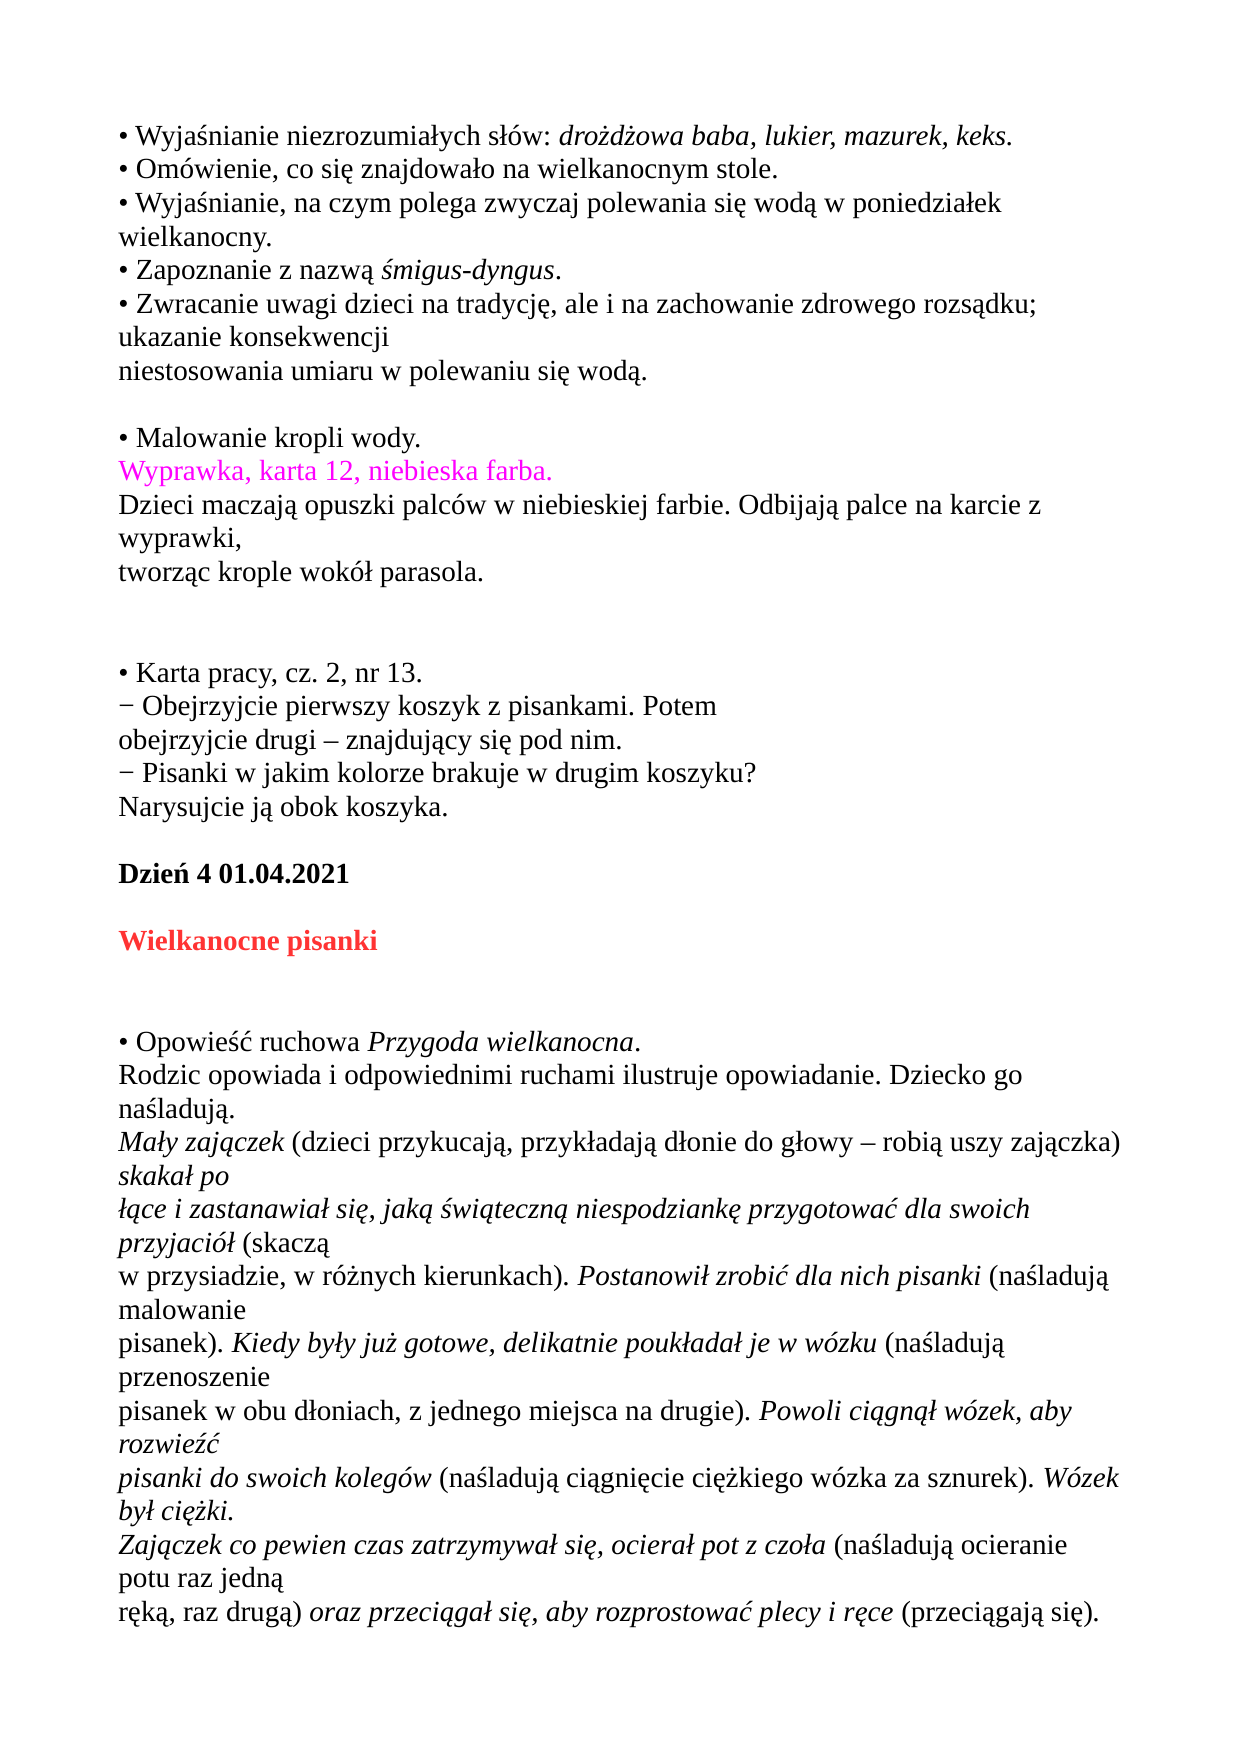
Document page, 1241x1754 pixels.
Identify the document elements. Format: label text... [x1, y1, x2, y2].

text Rodzic opowiada i odpowiednimi ruchami ilustruje opowiadanie. Dziecko go naśladują. [118, 1057, 1122, 1124]
text Wielkanocne pisanki [118, 923, 1122, 957]
text − Pisanki w jakim kolorze brakuje w drugim koszyku? [118, 755, 1122, 789]
text Dzień 4 01.04.2021 [118, 856, 1122, 889]
text • Zwracanie uwagi dzieci na tradycję, ale i na zachowanie zdrowego rozsądku; ukazanie konsekwencji [118, 286, 1122, 353]
text • Wyjaśnianie, na czym polega zwyczaj polewania się wodą w poniedziałek wielkanocny. [118, 185, 1122, 252]
text pisanki do swoich kolegów (naśladują ciągnięcie ciężkiego wózka za sznurek). Wózek był ciężki. [118, 1460, 1122, 1527]
text Narysujcie ją obok koszyka. [118, 789, 1122, 822]
text pisanek). Kiedy były już gotowe, delikatnie poukładał je w wózku (naśladują przenoszenie [118, 1326, 1122, 1393]
text Mały zajączek (dzieci przykucają, przykładają dłonie do głowy – robią uszy zajączka) skakał po [118, 1124, 1122, 1191]
text w przysiadzie, w różnych kierunkach). Postanowił zrobić dla nich pisanki (naśladują malowanie [118, 1258, 1122, 1326]
text tworząc krople wokół parasola. [118, 554, 1122, 588]
text • Wyjaśnianie niezrozumiałych słów: drożdżowa baba, lukier, mazurek, keks. [118, 118, 1122, 152]
text Dzieci maczają opuszki palców w niebieskiej farbie. Odbijają palce na karcie z wyprawki, [118, 487, 1122, 554]
text • Opowieść ruchowa Przygoda wielkanocna. [118, 1024, 1122, 1057]
text Zajączek co pewien czas zatrzymywał się, ocierał pot z czoła (naśladują ocieranie potu raz jedną [118, 1527, 1122, 1594]
text • Omówienie, co się znajdowało na wielkanocnym stole. [118, 152, 1122, 185]
text obejrzyjcie drugi – znajdujący się pod nim. [118, 722, 1122, 755]
text łące i zastanawiał się, jaką świąteczną niespodziankę przygotować dla swoich przyjaciół (skaczą [118, 1191, 1122, 1258]
text − Obejrzyjcie pierwszy koszyk z pisankami. Potem [118, 688, 1122, 722]
text pisanek w obu dłoniach, z jednego miejsca na drugie). Powoli ciągnął wózek, aby rozwieźć [118, 1393, 1122, 1460]
text • Zapoznanie z nazwą śmigus-dyngus. [118, 252, 1122, 286]
text niestosowania umiaru w polewaniu się wodą. [118, 353, 1122, 386]
text • Malowanie kropli wody. [118, 420, 1122, 453]
text • Karta pracy, cz. 2, nr 13. [118, 655, 1122, 688]
text Wyprawka, karta 12, niebieska farba. [118, 453, 1122, 487]
text ręką, raz drugą) oraz przeciągał się, aby rozprostować plecy i ręce (przeciągają się). [118, 1594, 1122, 1627]
